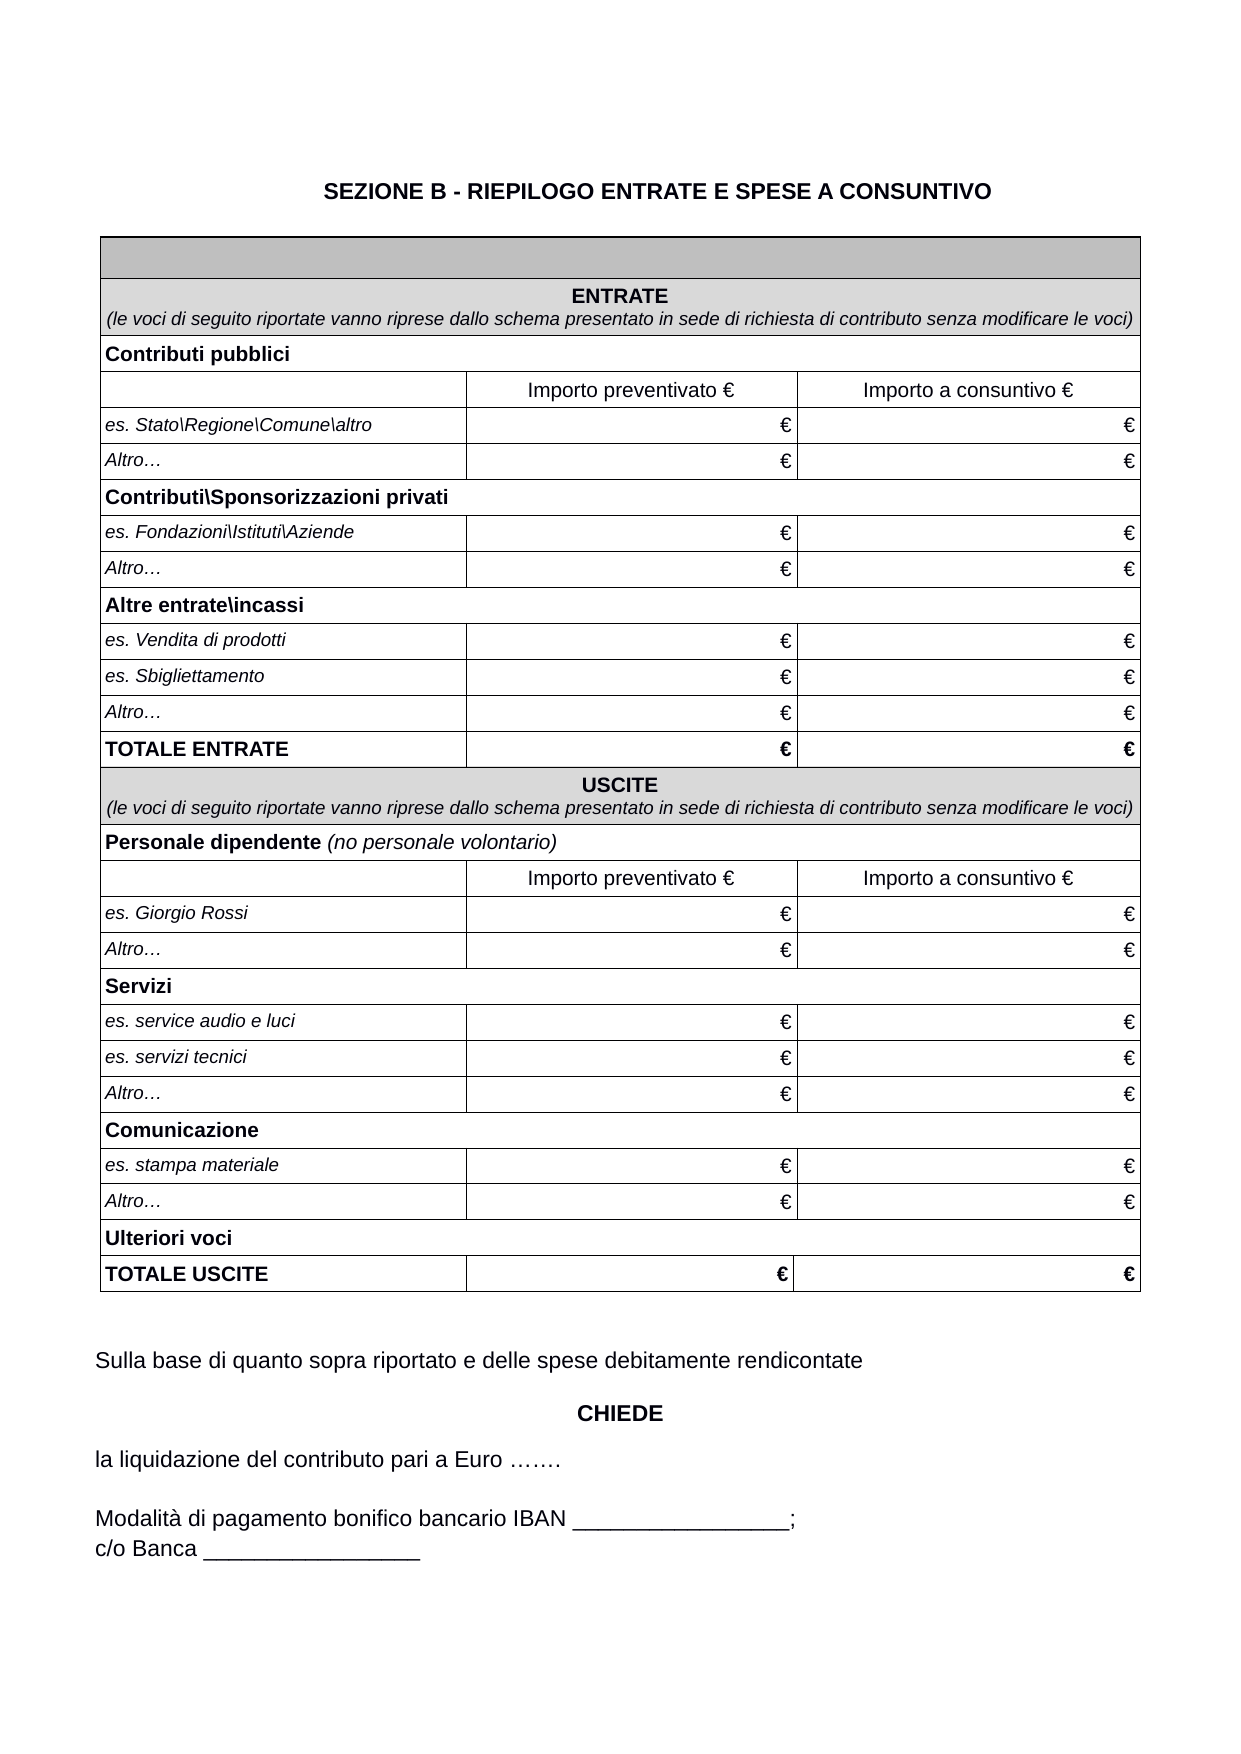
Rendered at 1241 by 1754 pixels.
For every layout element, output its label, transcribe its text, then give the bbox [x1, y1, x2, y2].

table_cell € [798, 1077, 1140, 1111]
text SEZIONE B - RIEPILOGO ENTRATE E SPESE A CONSUNTIVO [193, 178, 1122, 204]
table_cell € [467, 444, 797, 479]
table_cell € [467, 933, 797, 968]
table_cell es. Sbigliettamento [101, 660, 466, 694]
table_cell € [798, 1005, 1140, 1039]
table_cell Contributi\Sponsorizzazioni privati [101, 480, 1140, 515]
table_cell Altre entrate\incassi [101, 588, 1140, 623]
table_cell € [467, 1256, 793, 1291]
table_cell Contributi pubblici [101, 336, 1140, 371]
table_cell USCITE (le voci di seguito riportate vanno riprese dallo schema presentato in sede di richiesta di contributo senza modificare le voci) [101, 768, 1140, 824]
table_cell € [467, 1184, 797, 1219]
table_cell € [798, 897, 1140, 932]
table_cell es. Vendita di prodotti [101, 624, 466, 659]
table_cell Personale dipendente (no personale volontario) [101, 825, 1140, 860]
table_cell Altro… [101, 552, 466, 587]
table_cell € [798, 1041, 1140, 1076]
table_cell € [467, 624, 797, 659]
table_cell es. service audio e luci [101, 1005, 466, 1039]
table_cell € [798, 1149, 1140, 1183]
table_cell € [467, 696, 797, 731]
table_cell Servizi [101, 969, 1140, 1004]
table_cell TOTALE USCITE [101, 1256, 466, 1291]
table_cell es. servizi tecnici [101, 1041, 466, 1076]
table_cell € [467, 1149, 797, 1183]
table_cell Altro… [101, 1077, 466, 1111]
table_header [101, 238, 1140, 278]
table_cell es. stampa materiale [101, 1149, 466, 1183]
table_cell € [798, 408, 1140, 443]
table_cell Comunicazione [101, 1113, 1140, 1147]
table_cell € [467, 1005, 797, 1039]
table_cell € [798, 933, 1140, 968]
table_cell TOTALE ENTRATE [101, 732, 466, 766]
table_cell € [467, 1041, 797, 1076]
table_cell € [798, 732, 1140, 766]
table_cell € [798, 1184, 1140, 1219]
table_cell Importo preventivato € [467, 372, 797, 407]
table_cell Importo a consuntivo € [798, 861, 1140, 896]
table_cell € [467, 732, 797, 766]
table_cell € [467, 1077, 797, 1111]
table_cell es. Stato\Regione\Comune\altro [101, 408, 466, 443]
table_cell € [467, 552, 797, 587]
table_cell € [798, 516, 1140, 551]
table_cell Altro… [101, 444, 466, 479]
table_cell Altro… [101, 933, 466, 968]
table_cell es. Giorgio Rossi [101, 897, 466, 932]
table_header Sulla base di quanto sopra riportato e delle spese debitamente rendicontate CHIEDE la liquidazione del contributo pari a Euro ……. Modalità di pagamento bonifico bancario IBAN _________________; c/o Banca _________________ [89, 231, 1151, 1626]
table_cell € [467, 897, 797, 932]
table_cell [101, 861, 466, 896]
table_cell Altro… [101, 1184, 466, 1219]
table_cell es. Fondazioni\Istituti\Aziende [101, 516, 466, 551]
table_cell € [467, 660, 797, 694]
table_cell Importo preventivato € [467, 861, 797, 896]
table_cell € [798, 624, 1140, 659]
table_cell € [794, 1256, 1140, 1291]
table_cell Ulteriori voci [101, 1220, 1140, 1255]
table_cell € [798, 552, 1140, 587]
table_cell [101, 372, 466, 407]
table_cell ENTRATE (le voci di seguito riportate vanno riprese dallo schema presentato in sede di richiesta di contributo senza modificare le voci) [101, 279, 1140, 335]
table_cell € [467, 408, 797, 443]
table_cell € [467, 516, 797, 551]
table_cell € [798, 444, 1140, 479]
table_cell € [798, 660, 1140, 694]
table_cell € [798, 696, 1140, 731]
table_cell Altro… [101, 696, 466, 731]
table_cell Importo a consuntivo € [798, 372, 1140, 407]
